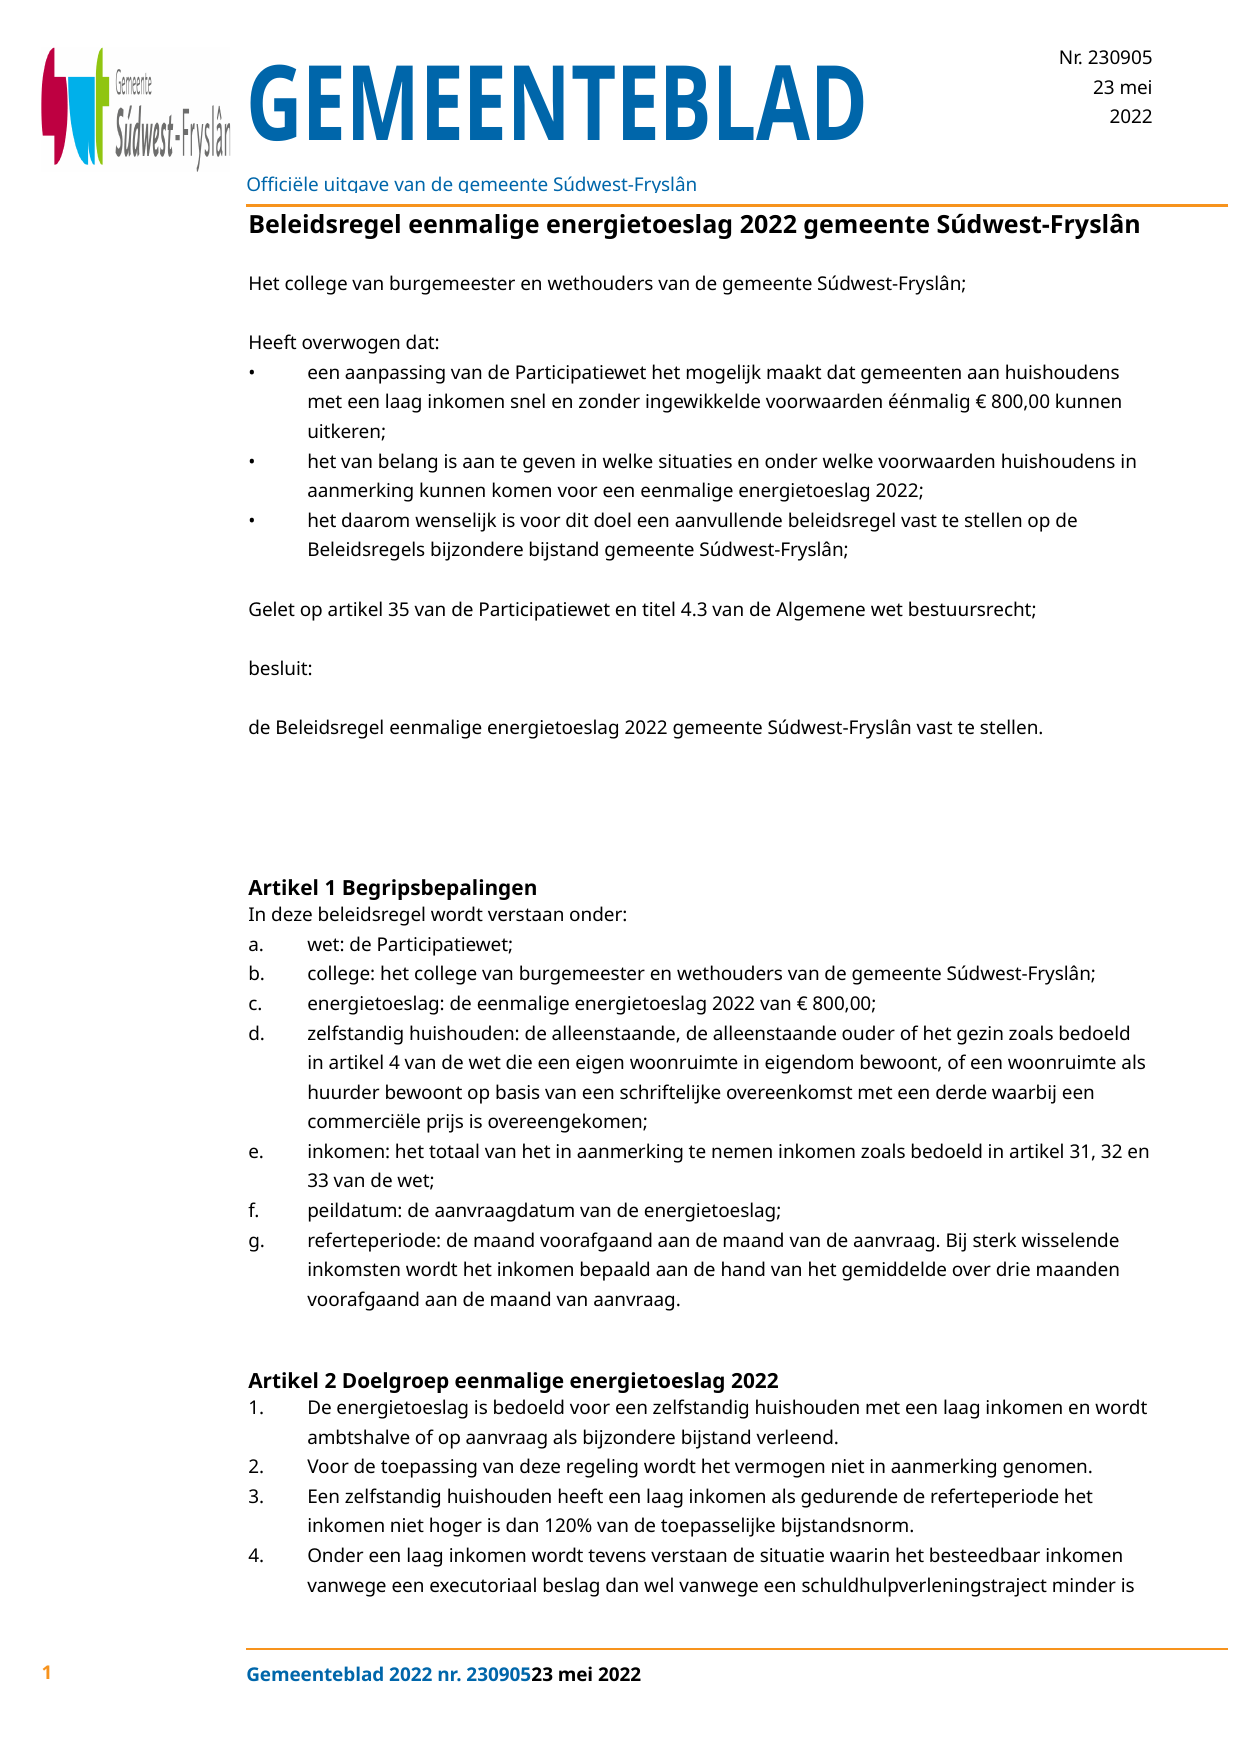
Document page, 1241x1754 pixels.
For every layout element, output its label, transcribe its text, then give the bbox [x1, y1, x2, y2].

text Het college van burgemeester en wethouders van de gemeente Súdwest-Fryslân; [248, 270, 1152, 296]
text de Beleidsregel eenmalige energietoeslag 2022 gemeente Súdwest-Fryslân vast te stellen. [248, 714, 1152, 740]
list referteperiode: de maand voorafgaand aan de maand van de aanvraag. Bij sterk wisselende inkomsten wordt het inkomen bepaald aan de hand van het gemiddelde over drie maanden voorafgaand aan de maand van aanvraag. [248, 1227, 1152, 1312]
picture [41, 47, 231, 172]
text Artikel 1 Begripsbepalingen [248, 873, 1152, 901]
list een aanpassing van de Participatiewet het mogelijk maakt dat gemeenten aan huishoudens met een laag inkomen snel en zonder ingewikkelde voorwaarden éénmalig € 800,00 kunnen uitkeren; [248, 359, 1152, 444]
list De energietoeslag is bedoeld voor een zelfstandig huishouden met een laag inkomen en wordt ambtshalve of op aanvraag als bijzondere bijstand verleend. [248, 1394, 1152, 1450]
text besluit: [248, 655, 1152, 681]
list zelfstandig huishouden: de alleenstaande, de alleenstaande ouder of het gezin zoals bedoeld in artikel 4 van de wet die een eigen woonruimte in eigendom bewoont, of een woonruimte als huurder bewoont op basis van een schriftelijke overeenkomst met een derde waarbij een commerciële prijs is overeengekomen; [248, 1020, 1152, 1134]
list energietoeslag: de eenmalige energietoeslag 2022 van € 800,00; [248, 990, 1152, 1016]
text Beleidsregel eenmalige energietoeslag 2022 gemeente Súdwest-Fryslân [248, 207, 1152, 241]
list Voor de toepassing van deze regeling wordt het vermogen niet in aanmerking genomen. [248, 1453, 1152, 1479]
list het daarom wenselijk is voor dit doel een aanvullende beleidsregel vast te stellen op de Beleidsregels bijzondere bijstand gemeente Súdwest-Fryslân; [248, 507, 1152, 562]
text In deze beleidsregel wordt verstaan onder: [248, 901, 1152, 927]
text Heeft overwogen dat: [248, 329, 1152, 355]
list peildatum: de aanvraagdatum van de energietoeslag; [248, 1197, 1152, 1223]
list inkomen: het totaal van het in aanmerking te nemen inkomen zoals bedoeld in artikel 31, 32 en 33 van de wet; [248, 1138, 1152, 1193]
text Gelet op artikel 35 van de Participatiewet en titel 4.3 van de Algemene wet bestuursrecht; [248, 596, 1152, 621]
list college: het college van burgemeester en wethouders van de gemeente Súdwest-Fryslân; [248, 961, 1152, 986]
list Een zelfstandig huishouden heeft een laag inkomen als gedurende de referteperiode het inkomen niet hoger is dan 120% van de toepasselijke bijstandsnorm. [248, 1483, 1152, 1538]
list het van belang is aan te geven in welke situaties en onder welke voorwaarden huishoudens in aanmerking kunnen komen voor een eenmalige energietoeslag 2022; [248, 448, 1152, 503]
list Onder een laag inkomen wordt tevens verstaan de situatie waarin het besteedbaar inkomen vanwege een executoriaal beslag dan wel vanwege een schuldhulpverleningstraject minder is [248, 1542, 1152, 1598]
list wet: de Participatiewet; [248, 931, 1152, 957]
text Artikel 2 Doelgroep eenmalige energietoeslag 2022 [248, 1366, 1152, 1394]
